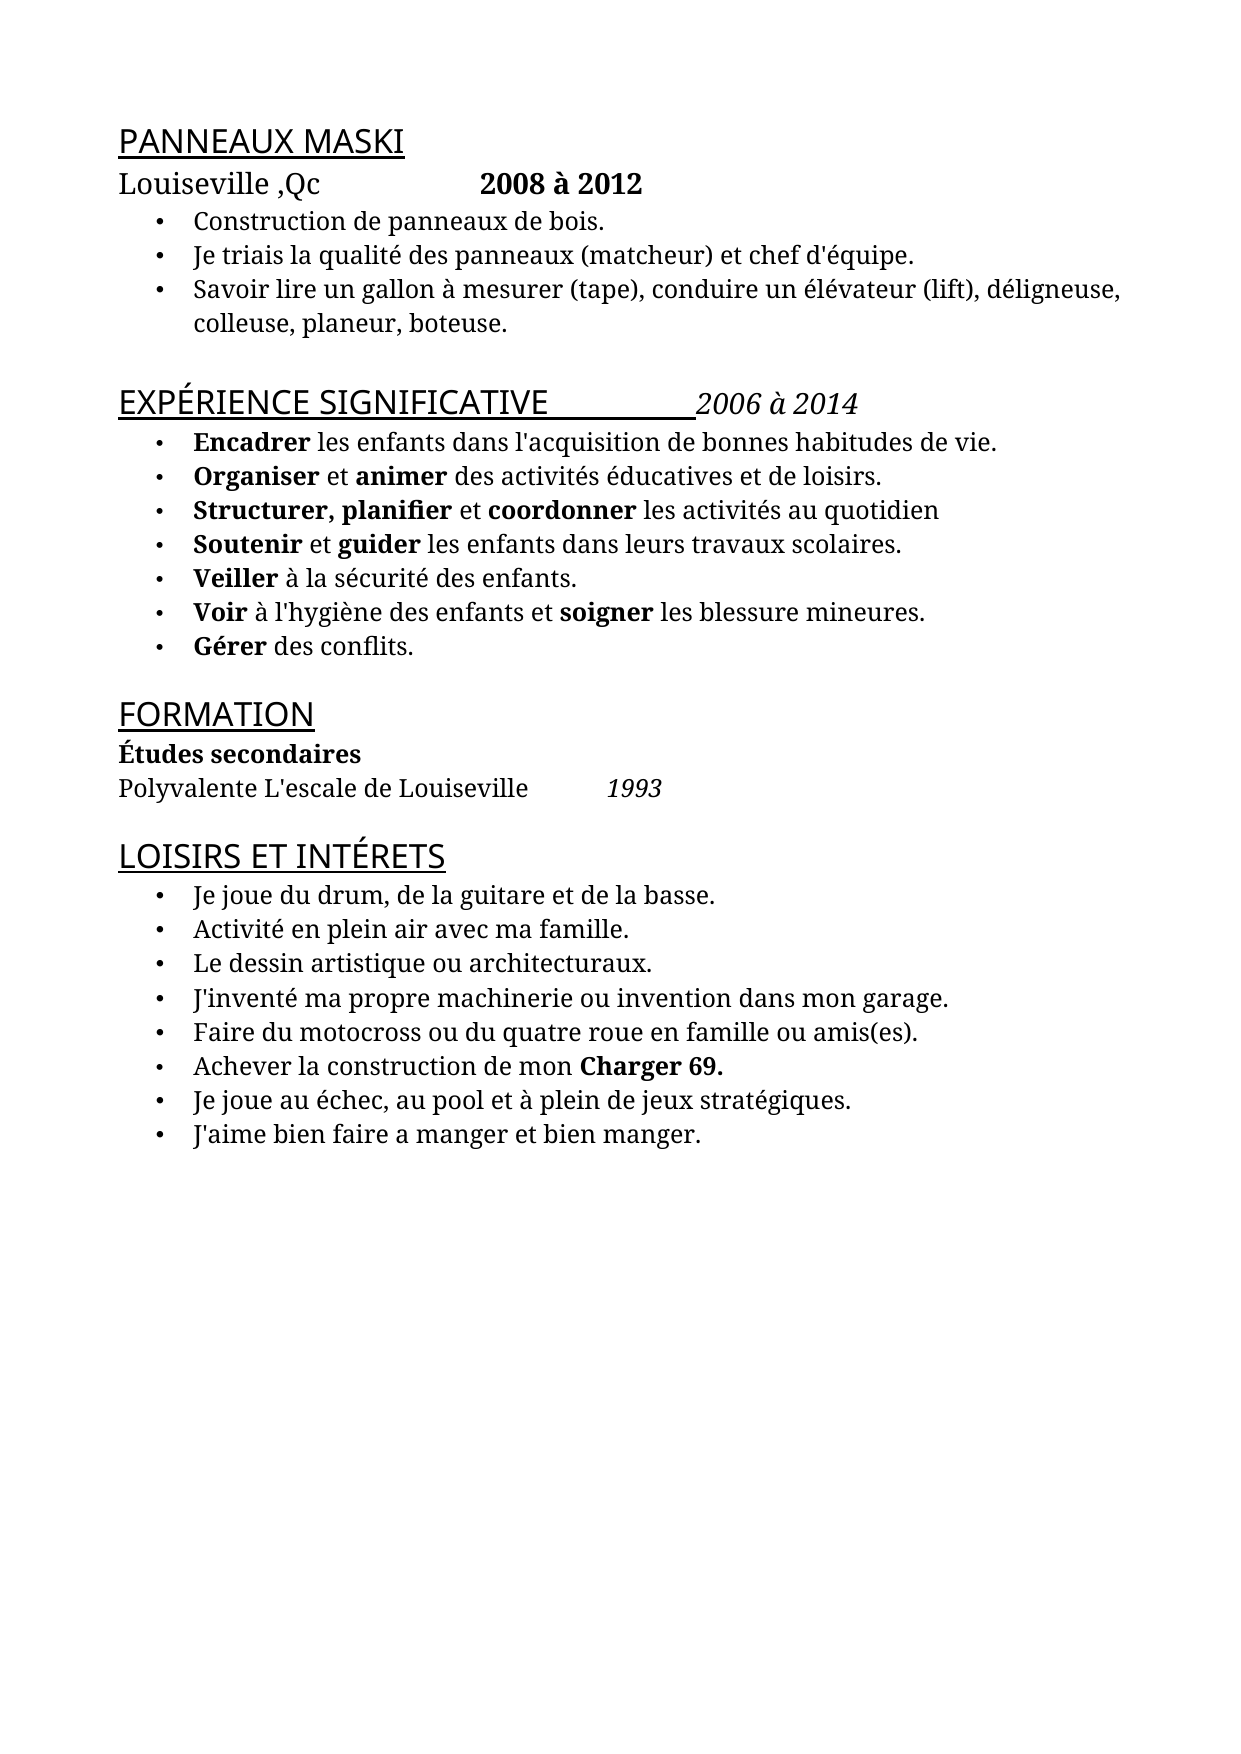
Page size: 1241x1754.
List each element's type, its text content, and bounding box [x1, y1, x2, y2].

list Encadrer les enfants dans l'acquisition de bonnes habitudes de vie. [156, 424, 1122, 459]
list Veiller à la sécurité des enfants. [156, 561, 1122, 595]
list J'inventé ma propre machinerie ou invention dans mon garage. [156, 980, 1122, 1014]
list Faire du motocross ou du quatre roue en famille ou amis(es). [156, 1014, 1122, 1048]
list Soutenir et guider les enfants dans leurs travaux scolaires. [156, 527, 1122, 561]
text PANNEAUX MASKI [118, 118, 1122, 163]
list Gérer des conflits. [156, 629, 1122, 663]
text FORMATION [118, 691, 1122, 736]
list Activité en plein air avec ma famille. [156, 912, 1122, 946]
list Je joue au échec, au pool et à plein de jeux stratégiques. [156, 1082, 1122, 1116]
text Louiseville ,Qc 2008 à 2012 [118, 163, 1122, 203]
list J'aime bien faire a manger et bien manger. [156, 1116, 1122, 1151]
list Voir à l'hygiène des enfants et soigner les blessure mineures. [156, 595, 1122, 629]
text Études secondaires [118, 736, 1122, 771]
list Je joue du drum, de la guitare et de la basse. [156, 878, 1122, 912]
text EXPÉRIENCE SIGNIFICATIVE 2006 à 2014 [118, 379, 1122, 424]
list Construction de panneaux de bois. [156, 203, 1122, 237]
text LOISIRS ET INTÉRETS [118, 833, 1182, 878]
list Le dessin artistique ou architecturaux. [156, 946, 1122, 980]
list Organiser et animer des activités éducatives et de loisirs. [156, 459, 1122, 493]
list Achever la construction de mon Charger 69. [156, 1048, 1122, 1082]
list Structurer, planifier et coordonner les activités au quotidien [156, 493, 1122, 527]
text Polyvalente L'escale de Louiseville 1993 [118, 771, 1122, 804]
list Savoir lire un gallon à mesurer (tape), conduire un élévateur (lift), déligneuse, colleuse, planeur, boteuse. [156, 271, 1122, 339]
list Je triais la qualité des panneaux (matcheur) et chef d'équipe. [156, 237, 1122, 271]
